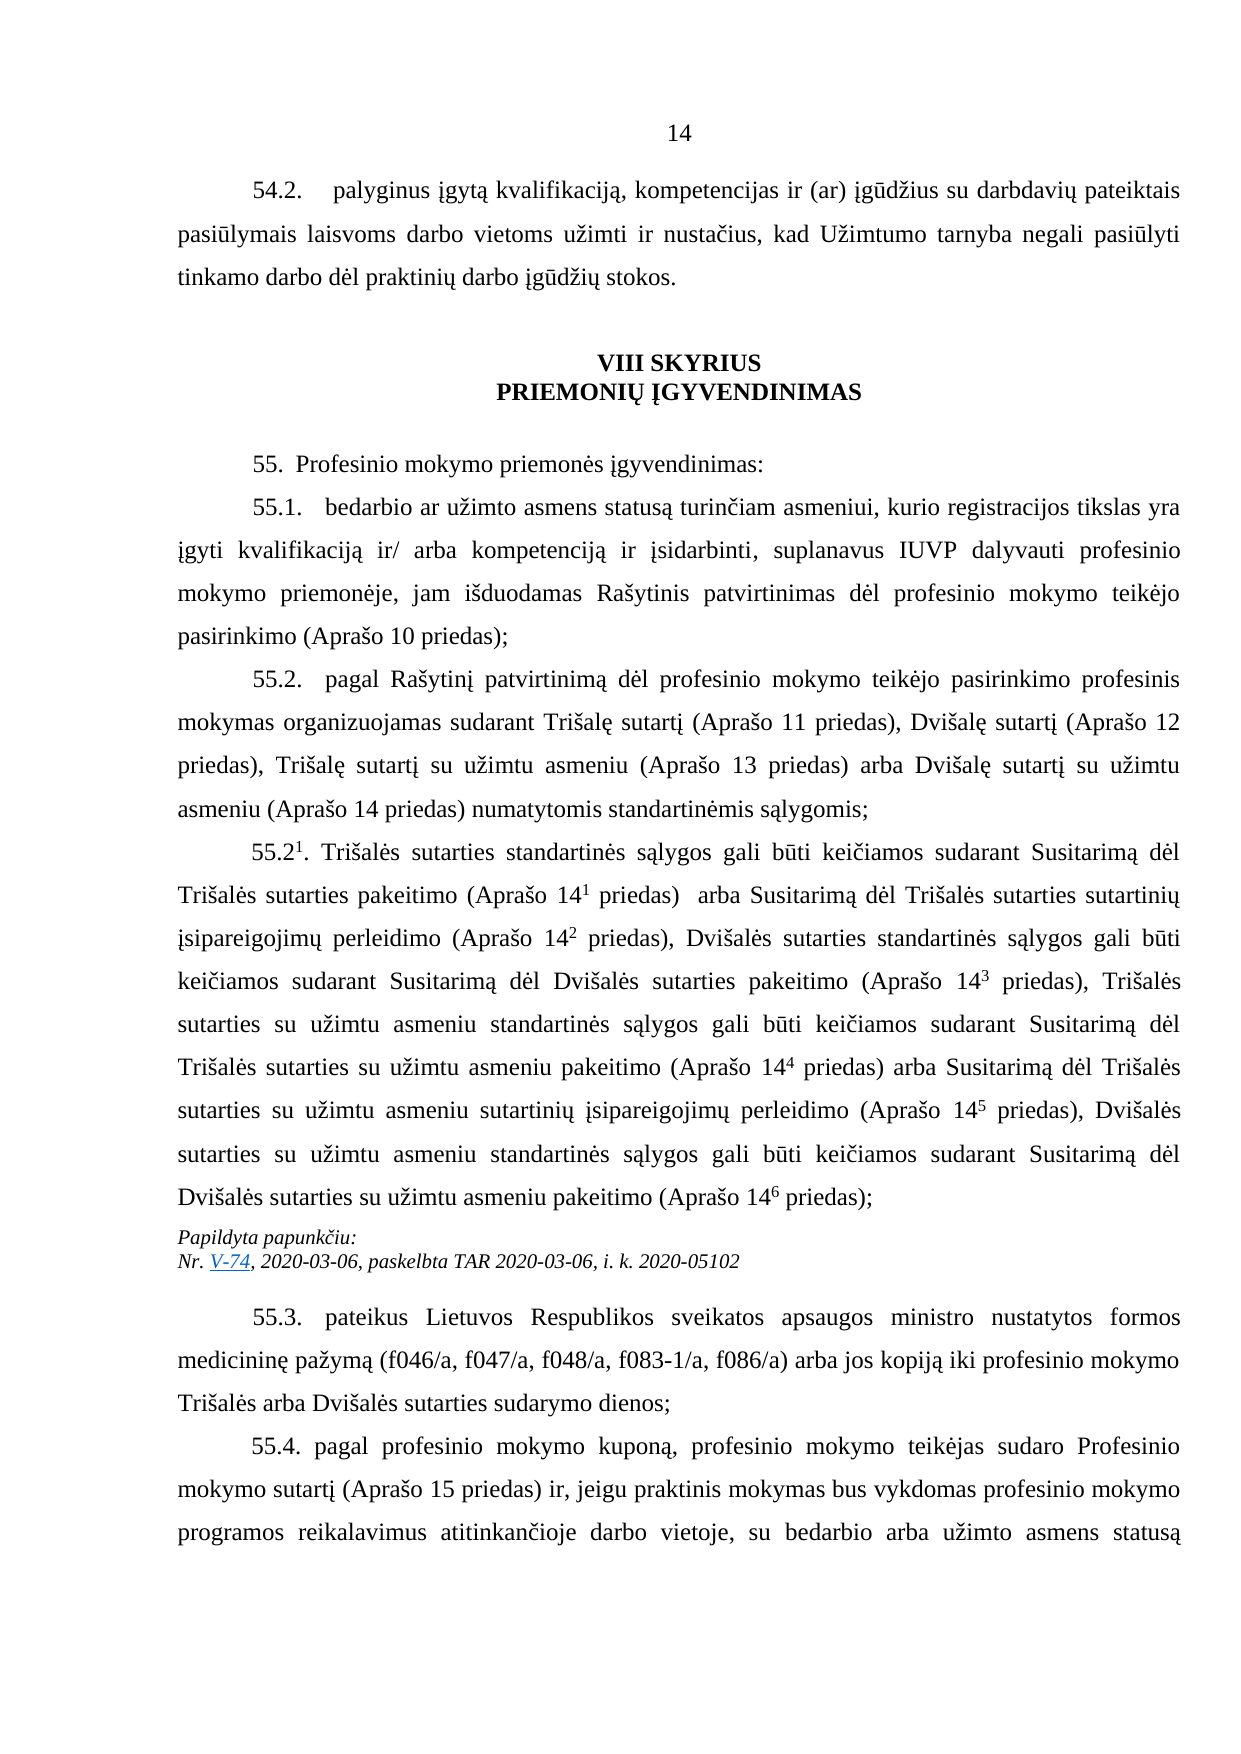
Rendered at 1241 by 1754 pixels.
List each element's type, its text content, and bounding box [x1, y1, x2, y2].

text 55.2. pagal Rašytinį patvirtinimą dėl profesinio mokymo teikėjo pasirinkimo profesinis mokymas organizuojamas sudarant Trišalę sutartį (Aprašo 11 priedas), Dvišalę sutartį (Aprašo 12 priedas), Trišalę sutartį su užimtu asmeniu (Aprašo 13 priedas) arba Dvišalę sutartį su užimtu asmeniu (Aprašo 14 priedas) numatytomis standartinėmis sąlygomis; [177, 664, 1181, 822]
text VIII SKYRIUS [177, 348, 1181, 377]
text 55.1. bedarbio ar užimto asmens statusą turinčiam asmeniui, kurio registracijos tikslas yra įgyti kvalifikaciją ir/ arba kompetenciją ir įsidarbinti, suplanavus IUVP dalyvauti profesinio mokymo priemonėje, jam išduodamas Rašytinis patvirtinimas dėl profesinio mokymo teikėjo pasirinkimo (Aprašo 10 priedas); [177, 492, 1181, 650]
text 55.21. Trišalės sutarties standartinės sąlygos gali būti keičiamos sudarant Susitarimą dėl Trišalės sutarties pakeitimo (Aprašo 141 priedas) arba Susitarimą dėl Trišalės sutarties sutartinių įsipareigojimų perleidimo (Aprašo 142 priedas), Dvišalės sutarties standartinės sąlygos gali būti keičiamos sudarant Susitarimą dėl Dvišalės sutarties pakeitimo (Aprašo 143 priedas), Trišalės sutarties su užimtu asmeniu standartinės sąlygos gali būti keičiamos sudarant Susitarimą dėl Trišalės sutarties su užimtu asmeniu pakeitimo (Aprašo 144 priedas) arba Susitarimą dėl Trišalės sutarties su užimtu asmeniu sutartinių įsipareigojimų perleidimo (Aprašo 145 priedas), Dvišalės sutarties su užimtu asmeniu standartinės sąlygos gali būti keičiamos sudarant Susitarimą dėl Dvišalės sutarties su užimtu asmeniu pakeitimo (Aprašo 146 priedas); [177, 837, 1181, 1211]
text Papildyta papunkčiu: [177, 1225, 1181, 1249]
text 55.3. pateikus Lietuvos Respublikos sveikatos apsaugos ministro nustatytos formos medicininę pažymą (f046/a, f047/a, f048/a, f083-1/a, f086/a) arba jos kopiją iki profesinio mokymo Trišalės arba Dvišalės sutarties sudarymo dienos; [177, 1302, 1181, 1417]
text 55.4. pagal profesinio mokymo kuponą, profesinio mokymo teikėjas sudaro Profesinio mokymo sutartį (Aprašo 15 priedas) ir, jeigu praktinis mokymas bus vykdomas profesinio mokymo programos reikalavimus atitinkančioje darbo vietoje, su bedarbio arba užimto asmens statusą [177, 1431, 1181, 1546]
text PRIEMONIŲ ĮGYVENDINIMAS [177, 377, 1181, 406]
text 54.2. palyginus įgytą kvalifikaciją, kompetencijas ir (ar) įgūdžius su darbdavių pateiktais pasiūlymais laisvoms darbo vietoms užimti ir nustačius, kad Užimtumo tarnyba negali pasiūlyti tinkamo darbo dėl praktinių darbo įgūdžių stokos. [177, 176, 1181, 291]
text Nr. V-74, 2020-03-06, paskelbta TAR 2020-03-06, i. k. 2020-05102 [177, 1249, 1181, 1273]
text 55. Profesinio mokymo priemonės įgyvendinimas: [177, 449, 1181, 477]
